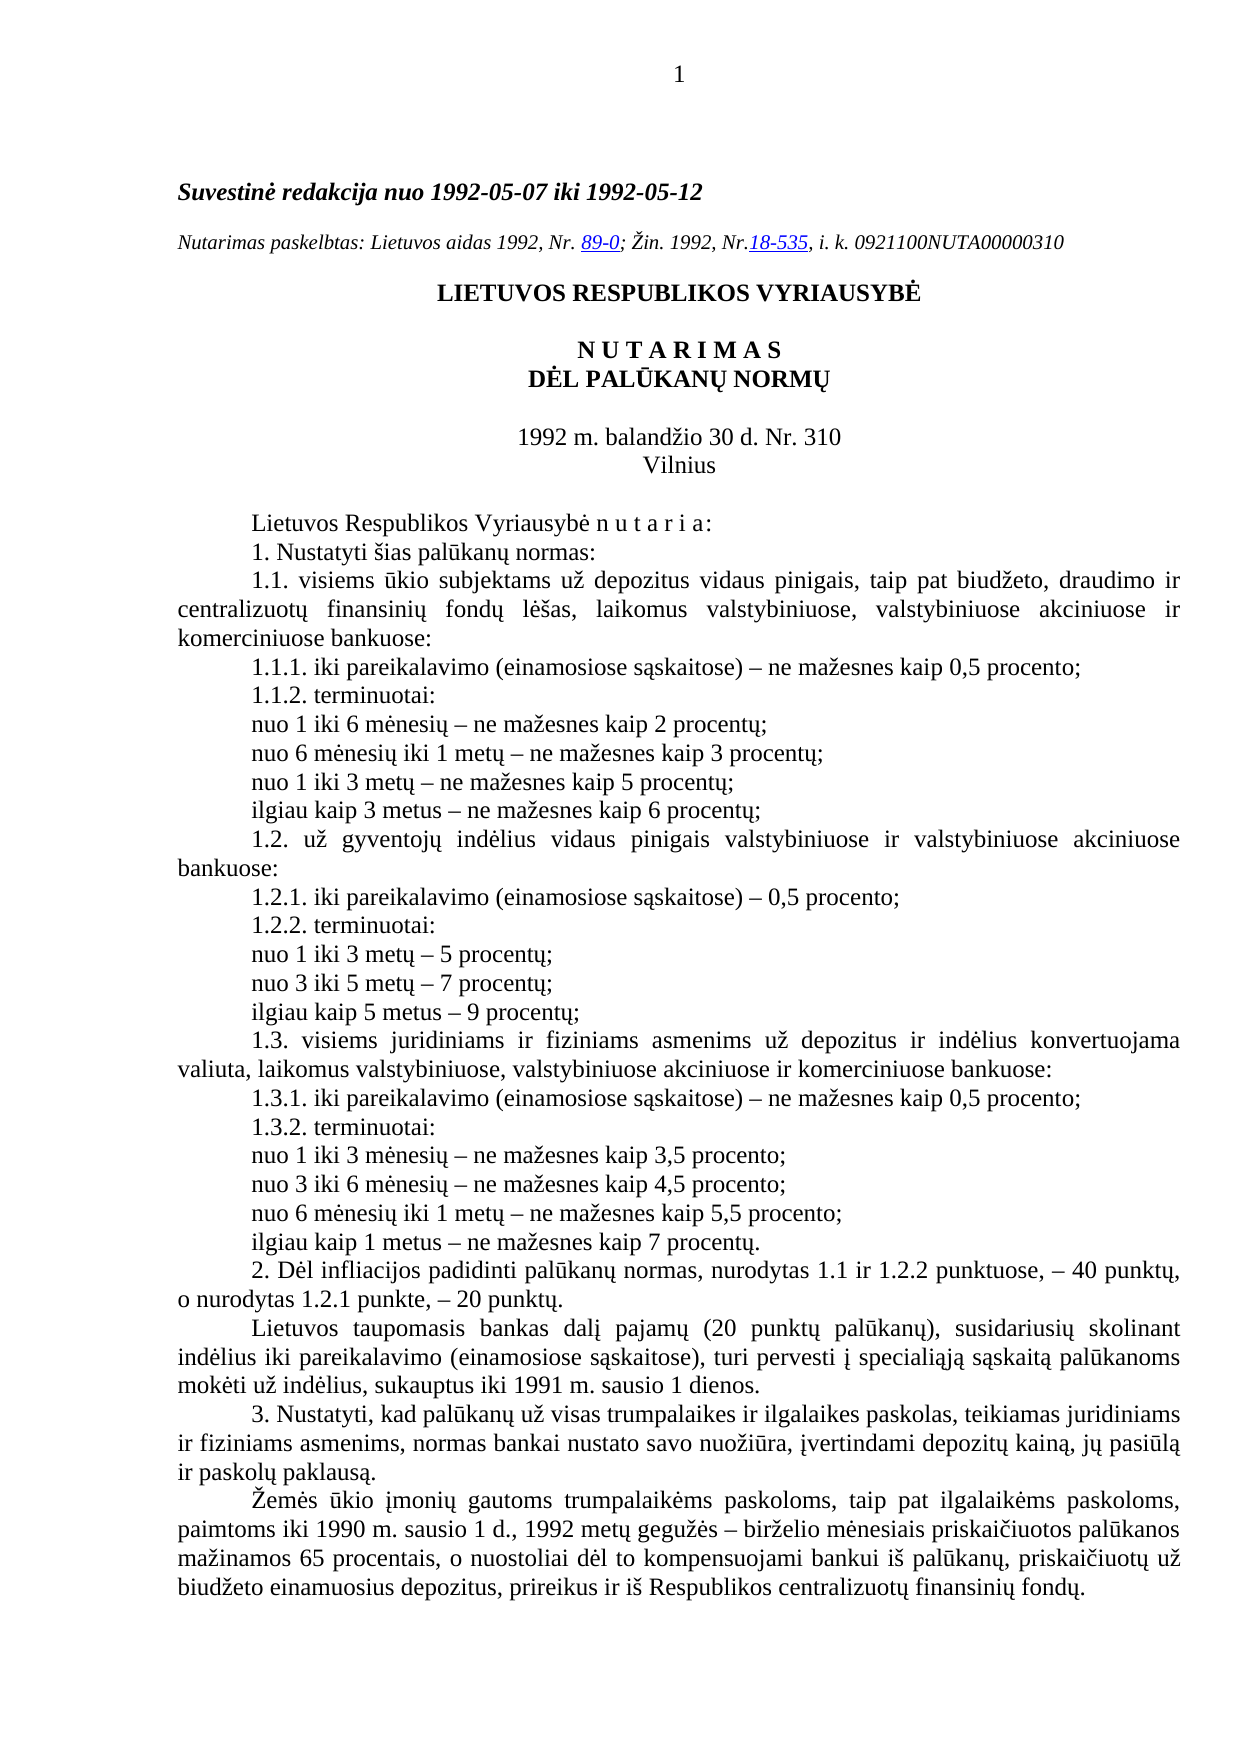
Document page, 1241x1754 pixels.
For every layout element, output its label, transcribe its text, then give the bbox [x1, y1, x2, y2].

text 1.1. visiems ūkio subjektams už depozitus vidaus pinigais, taip pat biudžeto, draudimo ir centralizuotų finansinių fondų lėšas, laikomus valstybiniuose, valstybiniuose akciniuose ir komerciniuose bankuose: [177, 566, 1181, 652]
text 1.3.2. terminuotai: [177, 1112, 1181, 1141]
text nuo 6 mėnesių iki 1 metų – ne mažesnes kaip 3 procentų; [177, 738, 1181, 767]
text 1992 m. balandžio 30 d. Nr. 310 [177, 422, 1181, 451]
text Lietuvos Respublikos Vyriausybė nutaria: [177, 508, 1181, 537]
text nuo 1 iki 3 metų – 5 procentų; [177, 939, 1181, 968]
text 1.1.1. iki pareikalavimo (einamosiose sąskaitose) – ne mažesnes kaip 0,5 procento; [177, 652, 1181, 681]
text 3. Nustatyti, kad palūkanų už visas trumpalaikes ir ilgalaikes paskolas, teikiamas juridiniams ir fiziniams asmenims, normas bankai nustato savo nuožiūra, įvertindami depozitų kainą, jų pasiūlą ir paskolų paklausą. [177, 1399, 1181, 1486]
text DĖL PALŪKANŲ NORMŲ [177, 364, 1181, 393]
text N U T A R I M A S [177, 336, 1181, 364]
text Vilnius [177, 451, 1181, 479]
text nuo 1 iki 6 mėnesių – ne mažesnes kaip 2 procentų; [177, 709, 1181, 738]
text 1. Nustatyti šias palūkanų normas: [177, 537, 1181, 566]
text Nutarimas paskelbtas: Lietuvos aidas 1992, Nr. 89-0; Žin. 1992, Nr.18-535, i. k. 0921100NUTA00000310 [177, 230, 1181, 254]
text LIETUVOS RESPUBLIKOS VYRIAUSYBĖ [177, 278, 1181, 307]
text 1.2. už gyventojų indėlius vidaus pinigais valstybiniuose ir valstybiniuose akciniuose bankuose: [177, 824, 1181, 882]
text ilgiau kaip 5 metus – 9 procentų; [177, 997, 1181, 1026]
text Lietuvos taupomasis bankas dalį pajamų (20 punktų palūkanų), susidariusių skolinant indėlius iki pareikalavimo (einamosiose sąskaitose), turi pervesti į specialiąją sąskaitą palūkanoms mokėti už indėlius, sukauptus iki 1991 m. sausio 1 dienos. [177, 1313, 1181, 1399]
text nuo 1 iki 3 metų – ne mažesnes kaip 5 procentų; [177, 767, 1181, 796]
text 1.1.2. terminuotai: [177, 681, 1181, 709]
text nuo 6 mėnesių iki 1 metų – ne mažesnes kaip 5,5 procento; [177, 1198, 1181, 1227]
text nuo 3 iki 5 metų – 7 procentų; [177, 968, 1181, 997]
text 1.3. visiems juridiniams ir fiziniams asmenims už depozitus ir indėlius konvertuojama valiuta, laikomus valstybiniuose, valstybiniuose akciniuose ir komerciniuose bankuose: [177, 1026, 1181, 1083]
text 1.2.1. iki pareikalavimo (einamosiose sąskaitose) – 0,5 procento; [177, 882, 1181, 911]
text Žemės ūkio įmonių gautoms trumpalaikėms paskoloms, taip pat ilgalaikėms paskoloms, paimtoms iki 1990 m. sausio 1 d., 1992 metų gegužės – birželio mėnesiais priskaičiuotos palūkanos mažinamos 65 procentais, o nuostoliai dėl to kompensuojami bankui iš palūkanų, priskaičiuotų už biudžeto einamuosius depozitus, prireikus ir iš Respublikos centralizuotų finansinių fondų. [177, 1486, 1181, 1601]
text 1.3.1. iki pareikalavimo (einamosiose sąskaitose) – ne mažesnes kaip 0,5 procento; [177, 1083, 1181, 1112]
text nuo 3 iki 6 mėnesių – ne mažesnes kaip 4,5 procento; [177, 1169, 1181, 1198]
text nuo 1 iki 3 mėnesių – ne mažesnes kaip 3,5 procento; [177, 1141, 1181, 1169]
text 2. Dėl infliacijos padidinti palūkanų normas, nurodytas 1.1 ir 1.2.2 punktuose, – 40 punktų, o nurodytas 1.2.1 punkte, – 20 punktų. [177, 1256, 1181, 1313]
text Suvestinė redakcija nuo 1992-05-07 iki 1992-05-12 [177, 177, 1181, 206]
text ilgiau kaip 1 metus – ne mažesnes kaip 7 procentų. [177, 1227, 1181, 1256]
text ilgiau kaip 3 metus – ne mažesnes kaip 6 procentų; [177, 796, 1181, 824]
text 1.2.2. terminuotai: [177, 911, 1181, 939]
